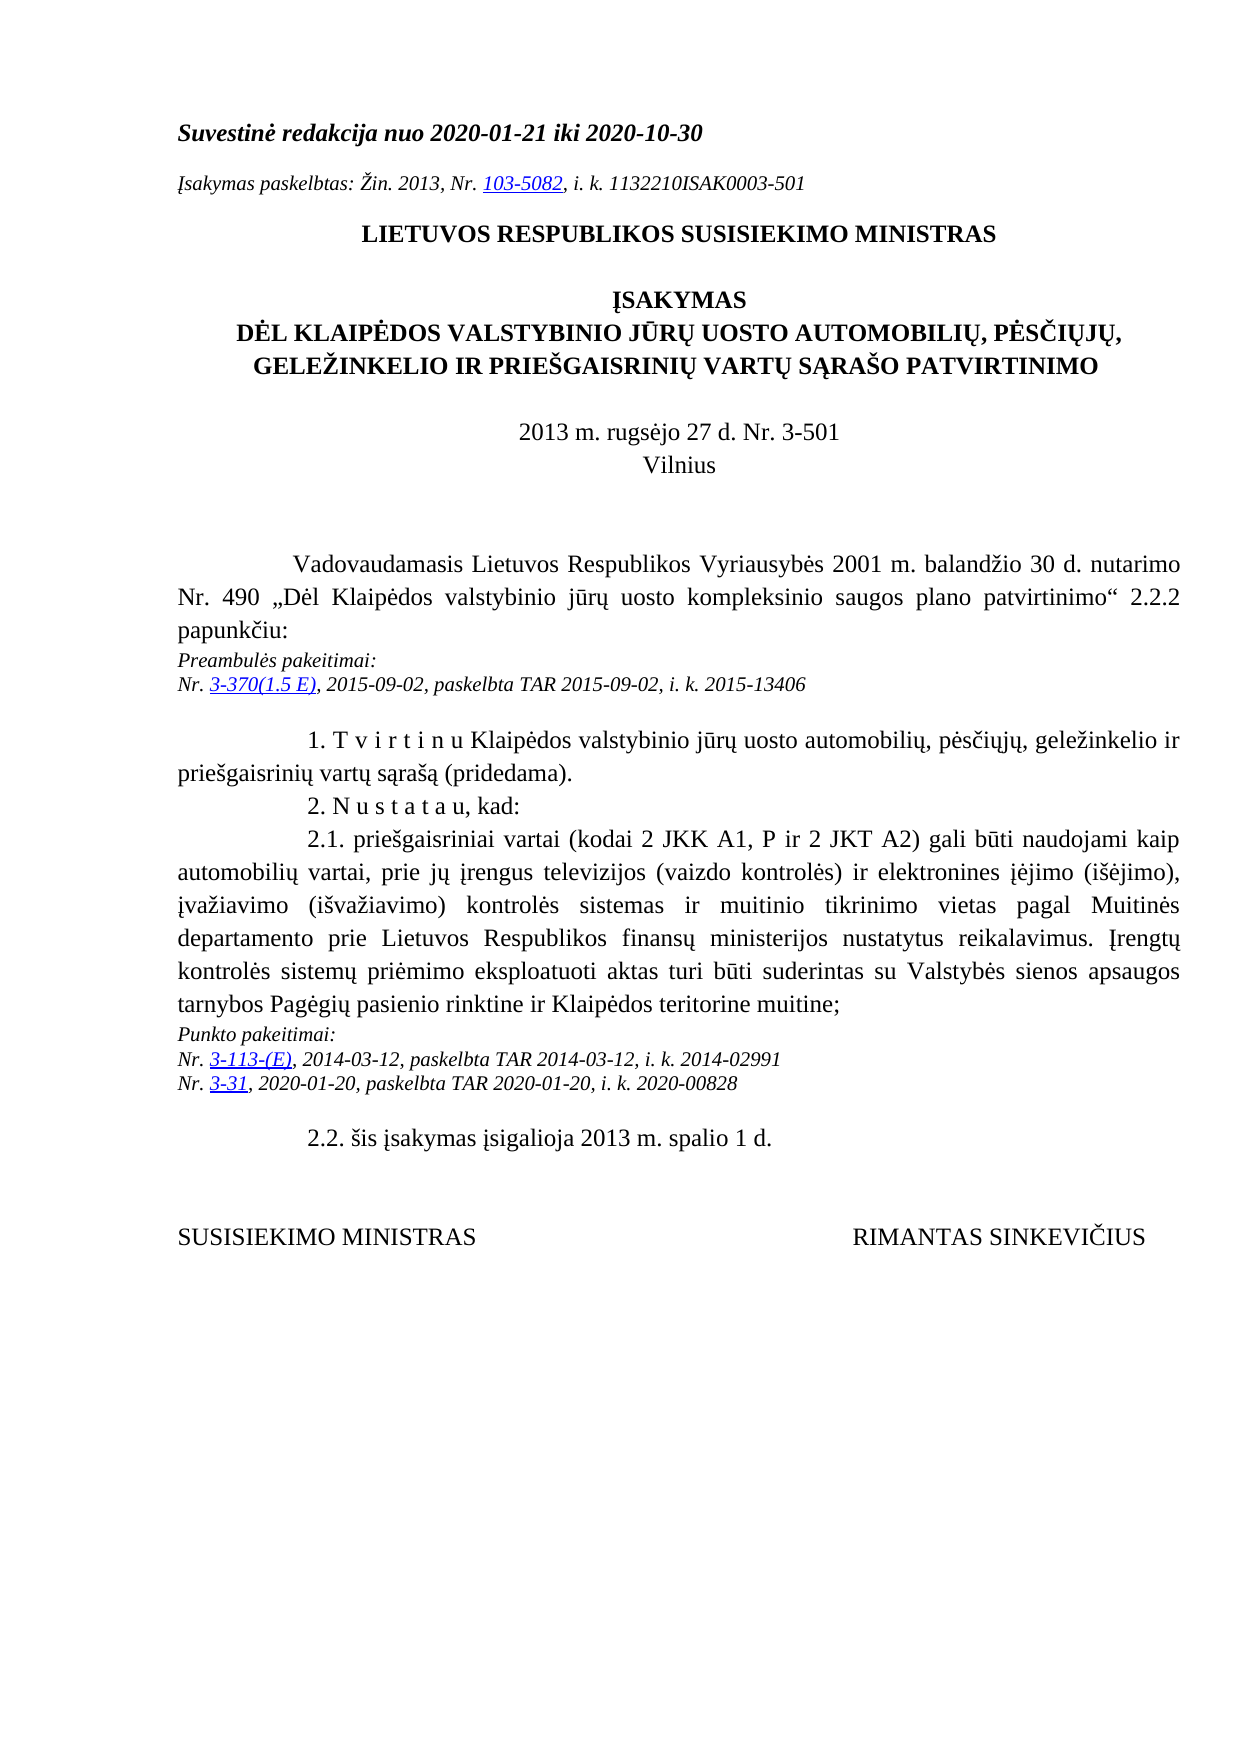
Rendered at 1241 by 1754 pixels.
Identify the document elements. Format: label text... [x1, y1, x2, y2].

text Suvestinė redakcija nuo 2020-01-21 iki 2020-10-30 [177, 118, 1181, 147]
text Vilnius [177, 450, 1181, 479]
text Nr. 3-370(1.5 E), 2015-09-02, paskelbta TAR 2015-09-02, i. k. 2015-13406 [177, 672, 1181, 696]
text DĖL KLAIPĖDOS VALSTYBINIO JŪRŲ UOSTO AUTOMOBILIŲ, PĖSČIŲJŲ, GELEŽINKELIO IR PRIEŠGAISRINIŲ VARTŲ SĄRAŠO PATVIRTINIMO [177, 318, 1181, 380]
text Vadovaudamasis Lietuvos Respublikos Vyriausybės 2001 m. balandžio 30 d. nutarimo Nr. 490 „Dėl Klaipėdos valstybinio jūrų uosto kompleksinio saugos plano patvirtinimo“ 2.2.2 papunkčiu: [177, 549, 1181, 644]
text Nr. 3-113-(E), 2014-03-12, paskelbta TAR 2014-03-12, i. k. 2014-02991 [177, 1046, 1181, 1071]
text Įsakymas paskelbtas: Žin. 2013, Nr. 103-5082, i. k. 1132210ISAK0003-501 [177, 171, 1181, 195]
text 2.1. priešgaisriniai vartai (kodai 2 JKK A1, P ir 2 JKT A2) gali būti naudojami kaip automobilių vartai, prie jų įrengus televizijos (vaizdo kontrolės) ir elektronines įėjimo (išėjimo), įvažiavimo (išvažiavimo) kontrolės sistemas ir muitinio tikrinimo vietas pagal Muitinės departamento prie Lietuvos Respublikos finansų ministerijos nustatytus reikalavimus. Įrengtų kontrolės sistemų priėmimo eksploatuoti aktas turi būti suderintas su Valstybės sienos apsaugos tarnybos Pagėgių pasienio rinktine ir Klaipėdos teritorine muitine; [177, 824, 1181, 1018]
text Punkto pakeitimai: [177, 1022, 1181, 1046]
text ĮSAKYMAS [177, 285, 1181, 314]
text 2.2. šis įsakymas įsigalioja 2013 m. spalio 1 d. [177, 1123, 1181, 1152]
text 2. N u s t a t a u, kad: [177, 791, 1181, 820]
text 2013 m. rugsėjo 27 d. Nr. 3-501 [177, 417, 1181, 446]
text 1. T v i r t i n u Klaipėdos valstybinio jūrų uosto automobilių, pėsčiųjų, geležinkelio ir priešgaisrinių vartų sąrašą (pridedama). [177, 725, 1181, 787]
text SUSISIEKIMO MINISTRAS RIMANTAS SINKEVIČIUS [177, 1222, 1181, 1251]
text LIETUVOS RESPUBLIKOS SUSISIEKIMO MINISTRAS [177, 219, 1181, 248]
text Nr. 3-31, 2020-01-20, paskelbta TAR 2020-01-20, i. k. 2020-00828 [177, 1071, 1181, 1094]
text Preambulės pakeitimai: [177, 648, 1181, 672]
